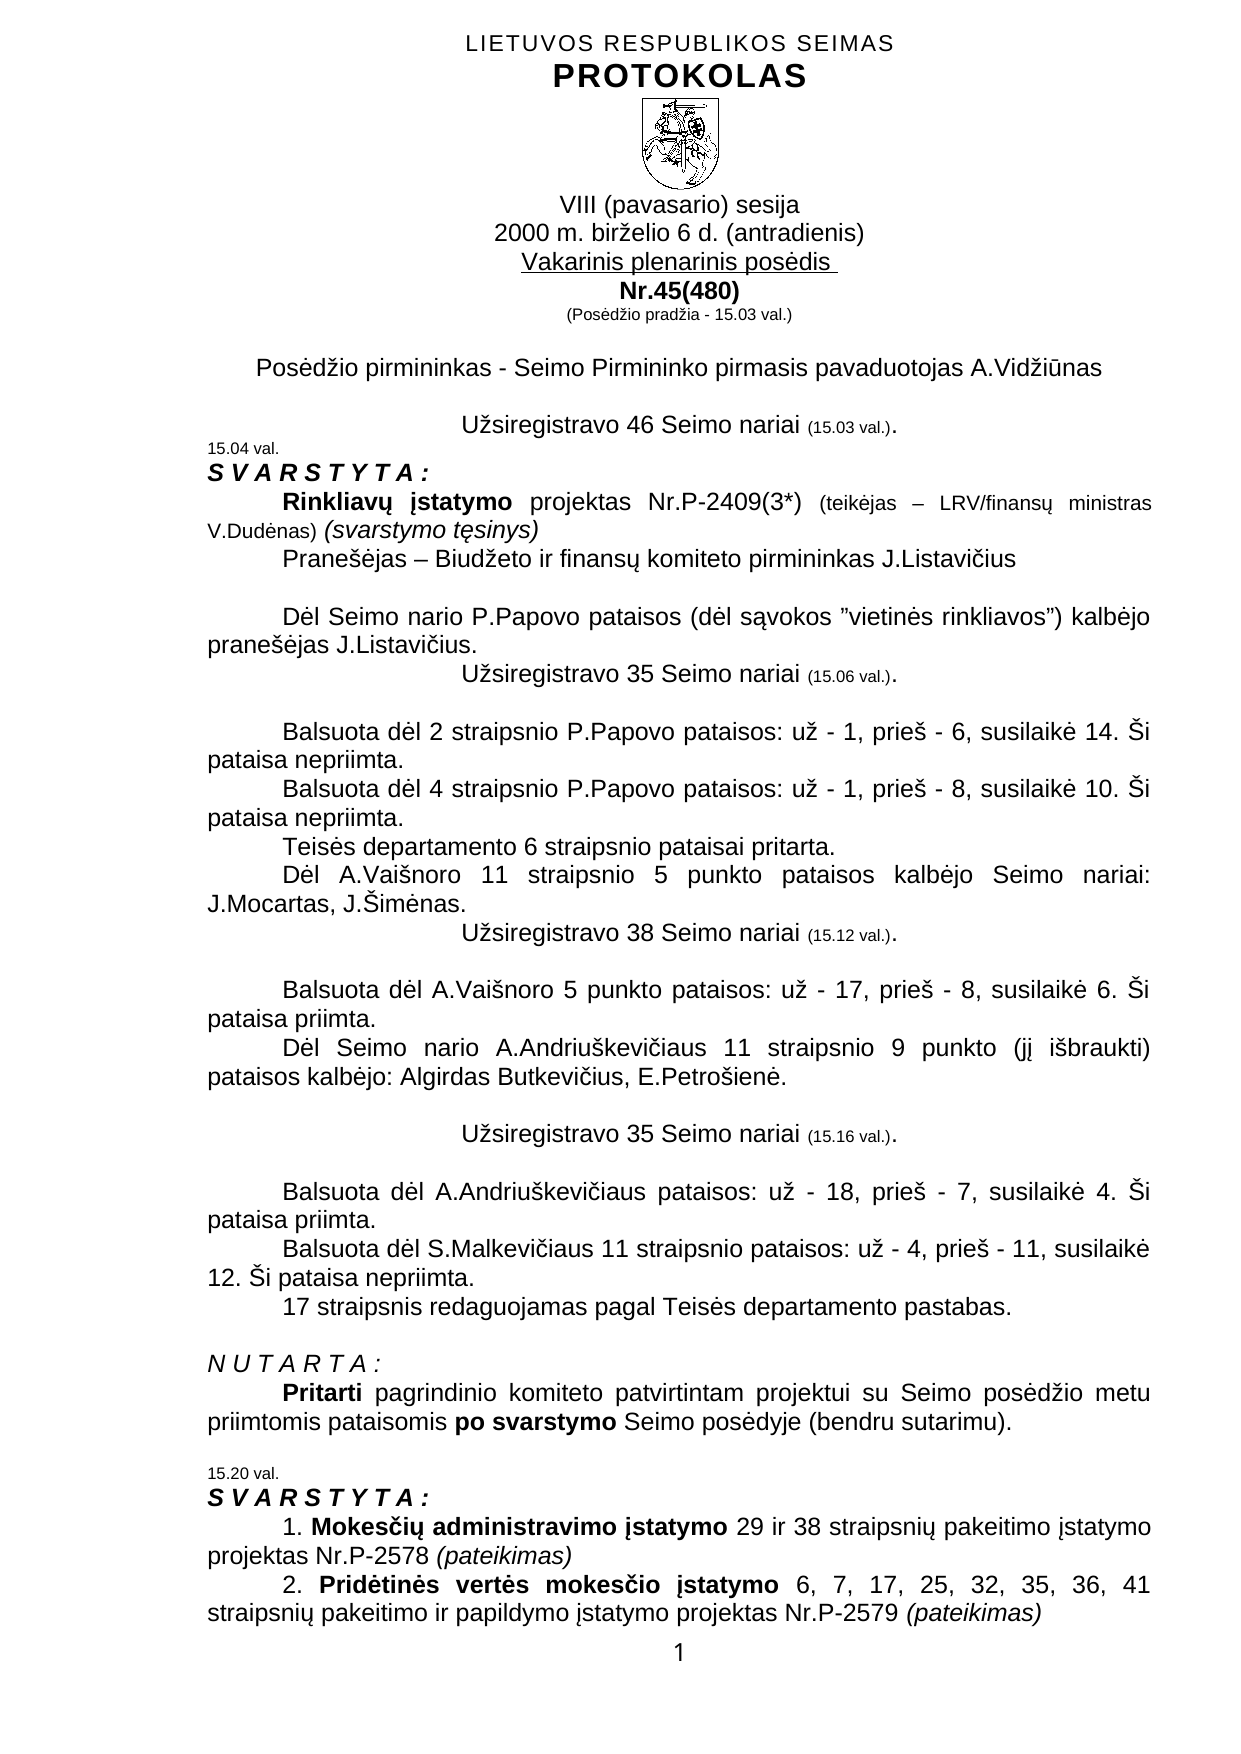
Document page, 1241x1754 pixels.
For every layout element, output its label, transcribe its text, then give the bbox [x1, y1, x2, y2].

text Rinkliavų įstatymo projektas Nr.P-2409(3*) (teikėjas – LRV/finansų ministras V.Dudėnas) (svarstymo tęsinys) [207, 487, 1152, 544]
text (Posėdžio pradžia - 15.03 val.) [207, 304, 1152, 324]
text 1. Mokesčių administravimo įstatymo 29 ir 38 straipsnių pakeitimo įstatymo projektas Nr.P-2578 (pateikimas) [207, 1512, 1152, 1569]
text N U T A R T A : [207, 1349, 1152, 1378]
text Dėl Seimo nario P.Papovo pataisos (dėl sąvokos ”vietinės rinkliavos”) kalbėjo pranešėjas J.Listavičius. [207, 602, 1152, 659]
text Teisės departamento 6 straipsnio pataisai pritarta. [207, 832, 1152, 860]
text Užsiregistravo 38 Seimo nariai (15.12 val.). [207, 918, 1152, 947]
text Balsuota dėl S.Malkevičiaus 11 straipsnio pataisos: už - 4, prieš - 11, susilaikė 12. Ši pataisa nepriimta. [207, 1234, 1152, 1292]
text Dėl Seimo nario A.Andriuškevičiaus 11 straipsnio 9 punkto (jį išbraukti) pataisos kalbėjo: Algirdas Butkevičius, E.Petrošienė. [207, 1033, 1152, 1090]
text Užsiregistravo 35 Seimo nariai (15.06 val.). [207, 659, 1152, 688]
text Pranešėjas – Biudžeto ir finansų komiteto pirmininkas J.Listavičius [207, 544, 1152, 573]
text LIETUVOS RESPUBLIKOS SEIMAS [207, 30, 1152, 56]
text Balsuota dėl A.Vaišnoro 5 punkto pataisos: už - 17, prieš - 8, susilaikė 6. Ši pataisa priimta. [207, 975, 1152, 1033]
text VIII (pavasario) sesija [207, 95, 1152, 218]
text Dėl A.Vaišnoro 11 straipsnio 5 punkto pataisos kalbėjo Seimo nariai: J.Mocartas, J.Šimėnas. [207, 860, 1152, 918]
text S V A R S T Y T A : [207, 458, 1152, 487]
text 2000 m. birželio 6 d. (antradienis) [207, 218, 1152, 247]
text Užsiregistravo 46 Seimo nariai (15.03 val.). [207, 410, 1152, 439]
text 17 straipsnis redaguojamas pagal Teisės departamento pastabas. [207, 1292, 1152, 1320]
text PROTOKOLAS [207, 56, 1152, 95]
text 2. Pridėtinės vertės mokesčio įstatymo 6, 7, 17, 25, 32, 35, 36, 41 straipsnių pakeitimo ir papildymo įstatymo projektas Nr.P-2579 (pateikimas) [207, 1569, 1152, 1627]
text Nr.45(480) [207, 276, 1152, 304]
text Pritarti pagrindinio komiteto patvirtintam projektui su Seimo posėdžio metu priimtomis pataisomis po svarstymo Seimo posėdyje (bendru sutarimu). [207, 1378, 1152, 1435]
text Vakarinis plenarinis posėdis [207, 247, 1152, 276]
text 15.20 val. [207, 1464, 1152, 1483]
text S V A R S T Y T A : [207, 1483, 1152, 1512]
text Balsuota dėl A.Andriuškevičiaus pataisos: už - 18, prieš - 7, susilaikė 4. Ši pataisa priimta. [207, 1177, 1152, 1234]
text Posėdžio pirmininkas - Seimo Pirmininko pirmasis pavaduotojas A.Vidžiūnas [207, 352, 1152, 381]
text Balsuota dėl 4 straipsnio P.Papovo pataisos: už - 1, prieš - 8, susilaikė 10. Ši pataisa nepriimta. [207, 774, 1152, 832]
text Užsiregistravo 35 Seimo nariai (15.16 val.). [207, 1119, 1152, 1148]
text Balsuota dėl 2 straipsnio P.Papovo pataisos: už - 1, prieš - 6, susilaikė 14. Ši pataisa nepriimta. [207, 717, 1152, 774]
text 15.04 val. [207, 439, 1152, 458]
